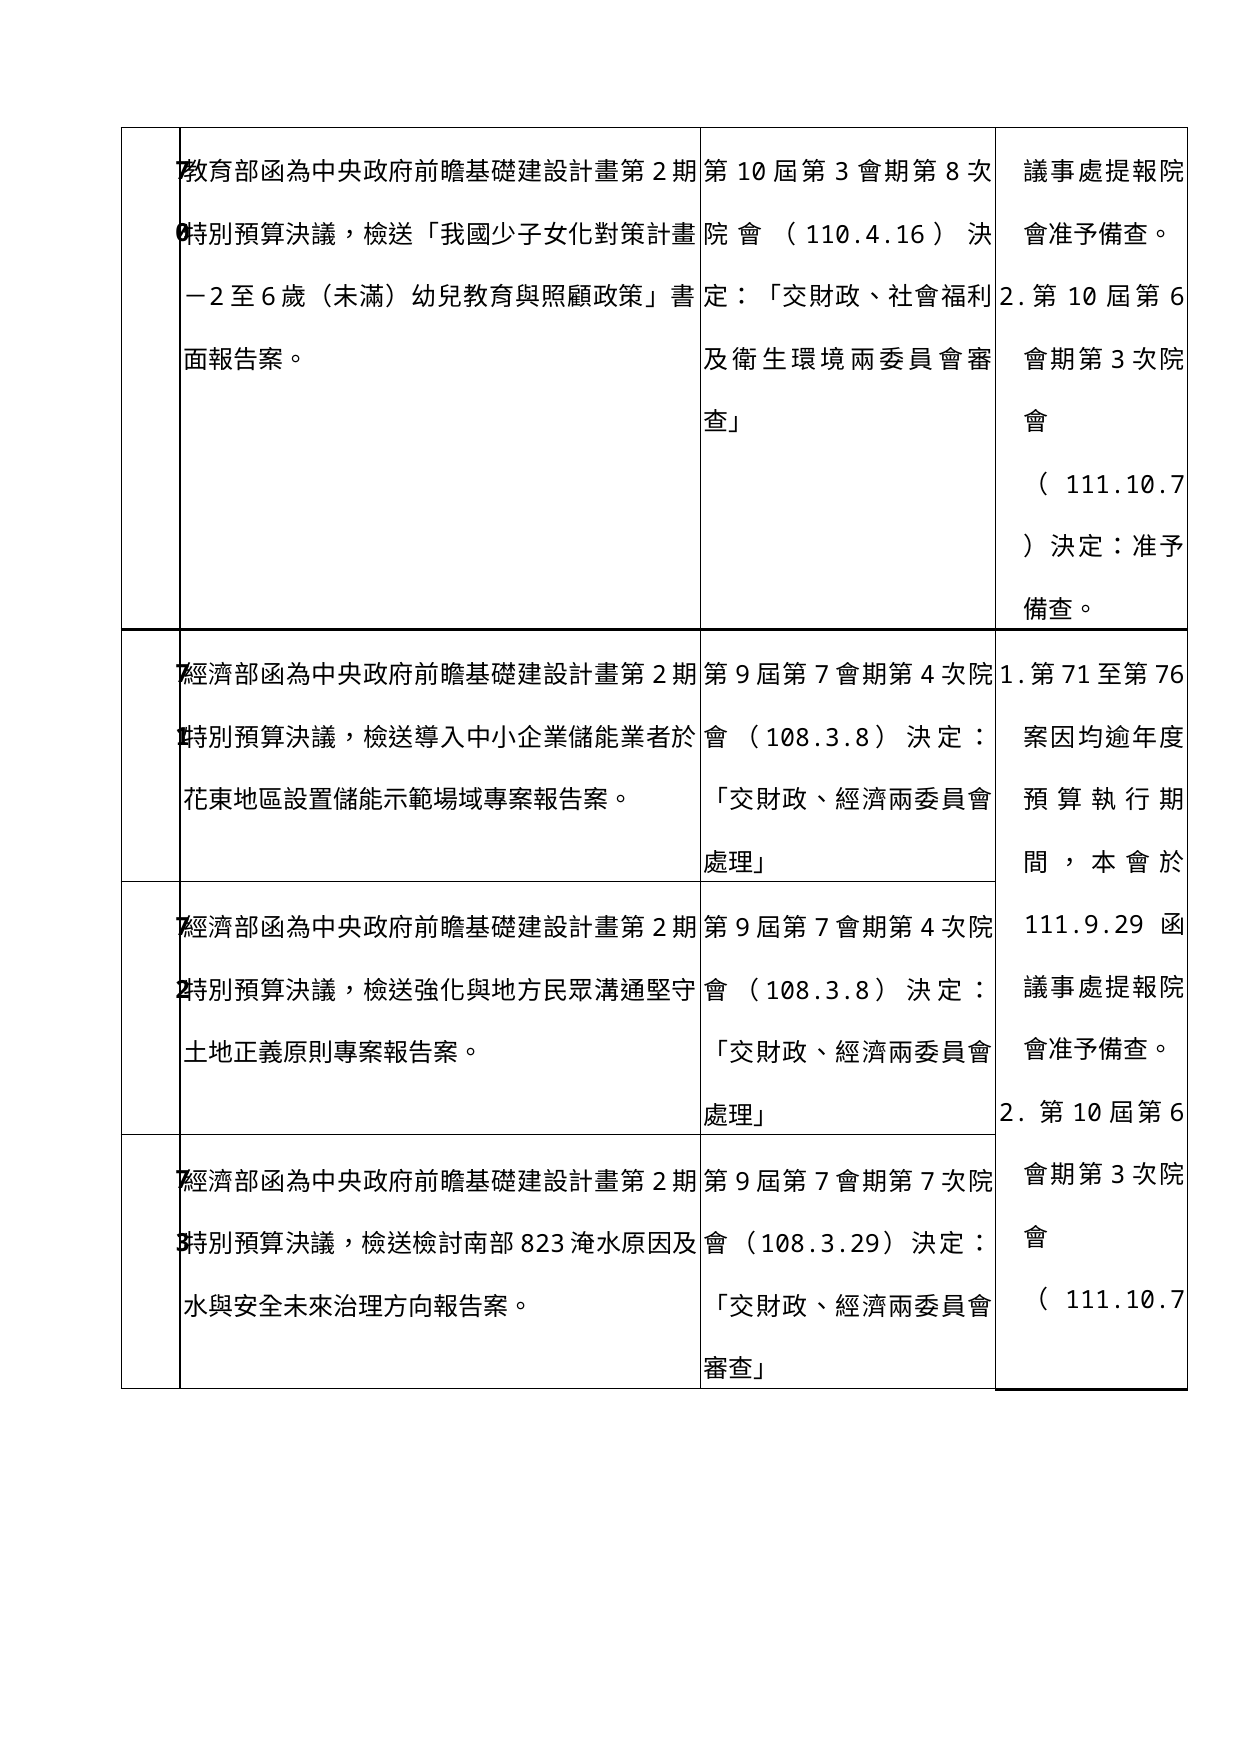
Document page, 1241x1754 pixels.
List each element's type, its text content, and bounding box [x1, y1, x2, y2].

table_cell 議事處提報院會准予備查。 2.第10屆第6會期第3次院會（111.10.7）決定：准予備查。 [996, 128, 1187, 628]
table_cell 第9屆第7會期第4次院會（108.3.8）決定：「交財政、經濟兩委員會處理」 [701, 882, 995, 1134]
table_cell 經濟部函為中央政府前瞻基礎建設計畫第2期特別預算決議，檢送檢討南部823淹水原因及水與安全未來治理方向報告案。 [181, 1135, 700, 1387]
table_cell 第9屆第7會期第7次院會（108.3.29）決定：「交財政、經濟兩委員會審查」 [701, 1135, 995, 1387]
table_cell [122, 631, 179, 881]
table_cell 教育部函為中央政府前瞻基礎建設計畫第2期特別預算決議，檢送「我國少子女化對策計畫－2至6歲（未滿）幼兒教育與照顧政策」書面報告案。 [181, 128, 700, 628]
table_cell 第10屆第3會期第8次院會（110.4.16）決定：「交財政、社會福利及衛生環境兩委員會審查」 [701, 128, 995, 628]
table_cell 第9屆第7會期第4次院會（108.3.8）決定：「交財政、經濟兩委員會處理」 [701, 631, 995, 881]
table_cell 1.第71至第76案因均逾年度預算執行期間，本會於111.9.29函議事處提報院會准予備查。 2. 第10屆第6會期第3次院會（111.10.7 [996, 631, 1187, 1387]
table_cell 經濟部函為中央政府前瞻基礎建設計畫第2期特別預算決議，檢送強化與地方民眾溝通堅守土地正義原則專案報告案。 [181, 882, 700, 1134]
table_cell [122, 882, 179, 1134]
table_cell 經濟部函為中央政府前瞻基礎建設計畫第2期特別預算決議，檢送導入中小企業儲能業者於花東地區設置儲能示範場域專案報告案。 [181, 631, 700, 881]
table_cell [122, 128, 179, 628]
table_cell [122, 1135, 179, 1387]
